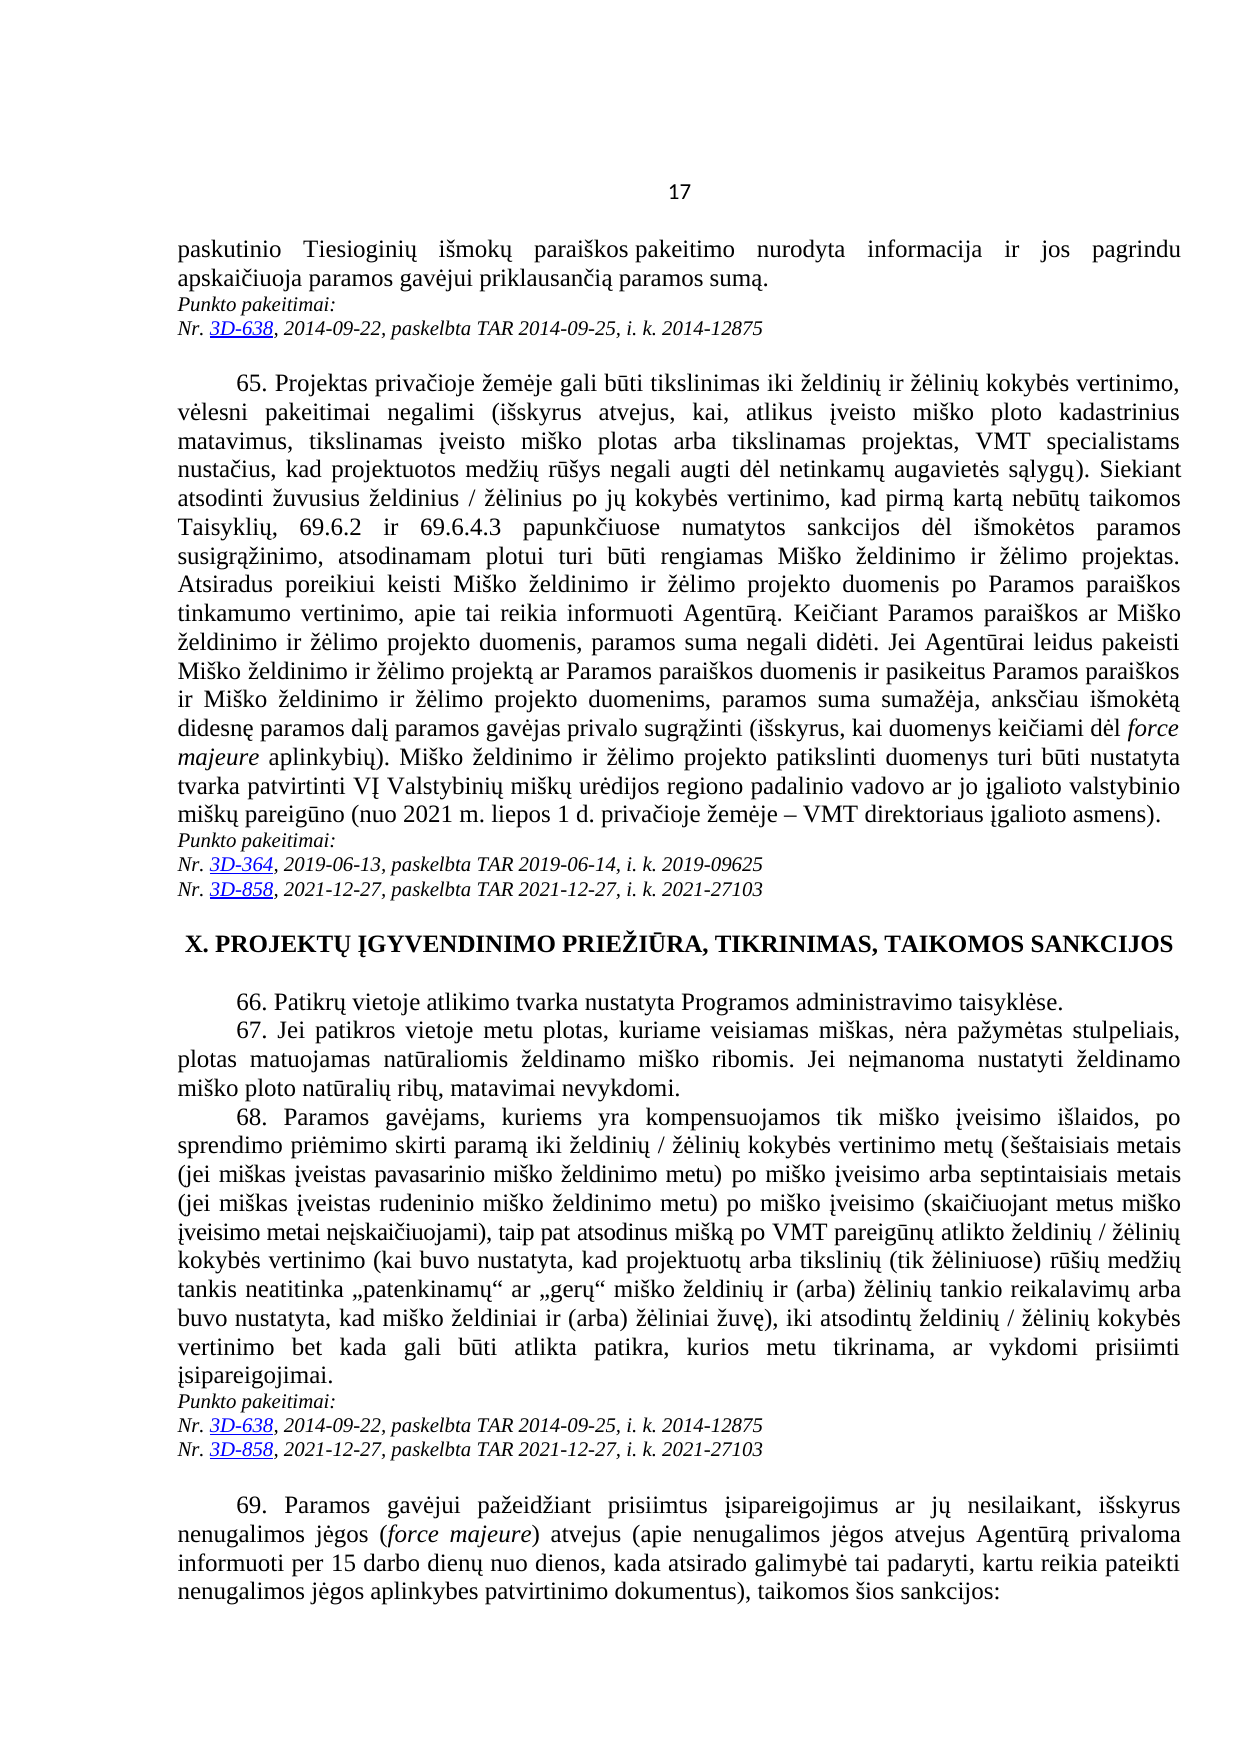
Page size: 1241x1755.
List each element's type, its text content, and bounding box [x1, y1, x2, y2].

text paskutinio Tiesioginių išmokų paraiškos pakeitimo nurodyta informacija ir jos pagrindu apskaičiuoja paramos gavėjui priklausančią paramos sumą. [177, 234, 1181, 291]
text Nr. 3D-858, 2021-12-27, paskelbta TAR 2021-12-27, i. k. 2021-27103 [177, 876, 1181, 901]
text Nr. 3D-638, 2014-09-22, paskelbta TAR 2014-09-25, i. k. 2014-12875 [177, 316, 1181, 339]
text Nr. 3D-638, 2014-09-22, paskelbta TAR 2014-09-25, i. k. 2014-12875 [177, 1413, 1181, 1437]
text Nr. 3D-364, 2019-06-13, paskelbta TAR 2019-06-14, i. k. 2019-09625 [177, 852, 1181, 876]
text X. PROJEKTŲ ĮGYVENDINIMO PRIEŽIŪRA, TIKRINIMAS, TAIKOMOS SANKCIJOS [177, 929, 1181, 958]
text 69. Paramos gavėjui pažeidžiant prisiimtus įsipareigojimus ar jų nesilaikant, išskyrus nenugalimos jėgos (force majeure) atvejus (apie nenugalimos jėgos atvejus Agentūrą privaloma informuoti per 15 darbo dienų nuo dienos, kada atsirado galimybė tai padaryti, kartu reikia pateikti nenugalimos jėgos aplinkybes patvirtinimo dokumentus), taikomos šios sankcijos: [177, 1490, 1181, 1605]
text Nr. 3D-858, 2021-12-27, paskelbta TAR 2021-12-27, i. k. 2021-27103 [177, 1437, 1181, 1461]
text 67. Jei patikros vietoje metu plotas, kuriame veisiamas miškas, nėra pažymėtas stulpeliais, plotas matuojamas natūraliomis želdinamo miško ribomis. Jei neįmanoma nustatyti želdinamo miško ploto natūralių ribų, matavimai nevykdomi. [177, 1016, 1181, 1102]
text 65. Projektas privačioje žemėje gali būti tikslinimas iki želdinių ir žėlinių kokybės vertinimo, vėlesni pakeitimai negalimi (išskyrus atvejus, kai, atlikus įveisto miško ploto kadastrinius matavimus, tikslinamas įveisto miško plotas arba tikslinamas projektas, VMT specialistams nustačius, kad projektuotos medžių rūšys negali augti dėl netinkamų augavietės sąlygų). Siekiant atsodinti žuvusius želdinius / žėlinius po jų kokybės vertinimo, kad pirmą kartą nebūtų taikomos Taisyklių, 69.6.2 ir 69.6.4.3 papunkčiuose numatytos sankcijos dėl išmokėtos paramos susigrąžinimo, atsodinamam plotui turi būti rengiamas Miško želdinimo ir žėlimo projektas. Atsiradus poreikiui keisti Miško želdinimo ir žėlimo projekto duomenis po Paramos paraiškos tinkamumo vertinimo, apie tai reikia informuoti Agentūrą. Keičiant Paramos paraiškos ar Miško želdinimo ir žėlimo projekto duomenis, paramos suma negali didėti. Jei Agentūrai leidus pakeisti Miško želdinimo ir žėlimo projektą ar Paramos paraiškos duomenis ir pasikeitus Paramos paraiškos ir Miško želdinimo ir žėlimo projekto duomenims, paramos suma sumažėja, anksčiau išmokėtą didesnę paramos dalį paramos gavėjas privalo sugrąžinti (išskyrus, kai duomenys keičiami dėl force majeure aplinkybių). Miško želdinimo ir žėlimo projekto patikslinti duomenys turi būti nustatyta tvarka patvirtinti VĮ Valstybinių miškų urėdijos regiono padalinio vadovo ar jo įgalioto valstybinio miškų pareigūno (nuo 2021 m. liepos 1 d. privačioje žemėje – VMT direktoriaus įgalioto asmens). [177, 368, 1181, 828]
text Punkto pakeitimai: [177, 828, 1181, 852]
text 68. Paramos gavėjams, kuriems yra kompensuojamos tik miško įveisimo išlaidos, po sprendimo priėmimo skirti paramą iki želdinių / žėlinių kokybės vertinimo metų (šeštaisiais metais (jei miškas įveistas pavasarinio miško želdinimo metu) po miško įveisimo arba septintaisiais metais (jei miškas įveistas rudeninio miško želdinimo metu) po miško įveisimo (skaičiuojant metus miško įveisimo metai neįskaičiuojami), taip pat atsodinus mišką po VMT pareigūnų atlikto želdinių / žėlinių kokybės vertinimo (kai buvo nustatyta, kad projektuotų arba tikslinių (tik žėliniuose) rūšių medžių tankis neatitinka „patenkinamų“ ar „gerų“ miško želdinių ir (arba) žėlinių tankio reikalavimų arba buvo nustatyta, kad miško želdiniai ir (arba) žėliniai žuvę), iki atsodintų želdinių / žėlinių kokybės vertinimo bet kada gali būti atlikta patikra, kurios metu tikrinama, ar vykdomi prisiimti įsipareigojimai. [177, 1102, 1181, 1389]
text Punkto pakeitimai: [177, 1389, 1181, 1413]
text Punkto pakeitimai: [177, 291, 1181, 316]
text 66. Patikrų vietoje atlikimo tvarka nustatyta Programos administravimo taisyklėse. [177, 987, 1181, 1016]
